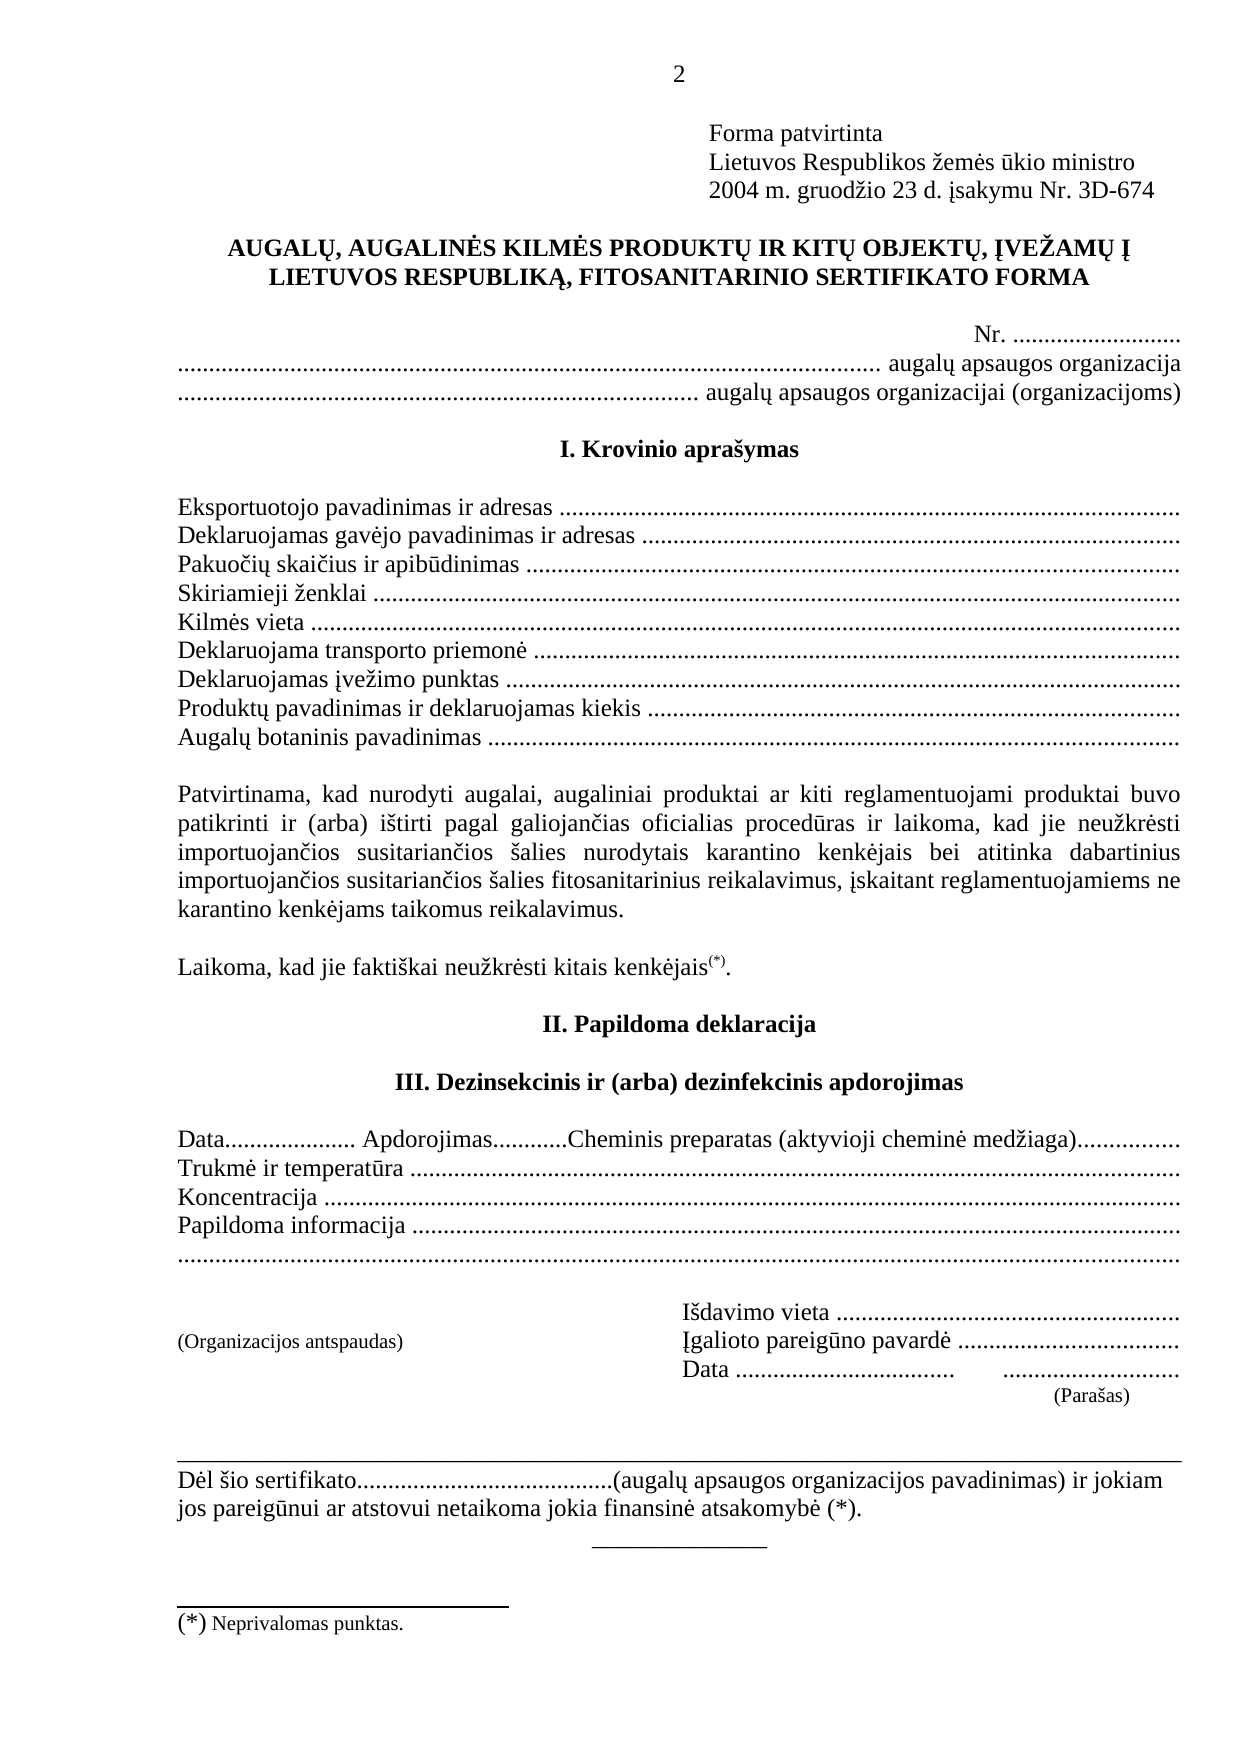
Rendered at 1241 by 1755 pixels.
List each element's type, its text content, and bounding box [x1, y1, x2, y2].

text II. Papildoma deklaracija [177, 1009, 1181, 1038]
text Data..................... Apdorojimas............Cheminis preparatas (aktyvioji cheminė medžiaga) [177, 1124, 1181, 1153]
text Kilmės vieta [177, 607, 1181, 636]
text III. Dezinsekcinis ir (arba) dezinfekcinis apdorojimas [177, 1067, 1181, 1096]
text AUGALŲ, AUGALINĖS KILMĖS PRODUKTŲ IR KITŲ OBJEKTŲ, ĮVEŽAMŲ Į LIETUVOS RESPUBLIKĄ, FITOSANITARINIO SERTIFIKATO FORMA [177, 233, 1181, 291]
text augalų apsaugos organizacijai (organizacijoms) [177, 377, 1181, 406]
text Eksportuotojo pavadinimas ir adresas [177, 492, 1181, 521]
text Data [177, 1354, 1181, 1383]
text augalų apsaugos organizacija [177, 348, 1181, 377]
text Patvirtinama, kad nurodyti augalai, augaliniai produktai ar kiti reglamentuojami produktai buvo patikrinti ir (arba) ištirti pagal galiojančias oficialias procedūras ir laikoma, kad jie neužkrėsti importuojančios susitariančios šalies nurodytais karantino kenkėjais bei atitinka dabartinius importuojančios susitariančios šalies fitosanitarinius reikalavimus, įskaitant reglamentuojamiems ne karantino kenkėjams taikomus reikalavimus. [177, 779, 1181, 923]
text (Organizacijos antspaudas) Įgalioto pareigūno pavardė [177, 1326, 1181, 1354]
text Neprivalomas punktas. [177, 1607, 1181, 1636]
text Skiriamieji ženklai [177, 578, 1181, 607]
text Papildoma informacija [177, 1211, 1181, 1239]
text Forma patvirtinta [177, 118, 1181, 147]
text Laikoma, kad jie faktiškai neužkrėsti kitais kenkėjais. [177, 952, 1181, 981]
text Nr. ........................... [177, 319, 1181, 348]
text I. Krovinio aprašymas [177, 434, 1181, 463]
text Deklaruojama transporto priemonė [177, 636, 1181, 664]
text Augalų botaninis pavadinimas [177, 722, 1181, 751]
text Produktų pavadinimas ir deklaruojamas kiekis [177, 693, 1181, 722]
text Deklaruojamas gavėjo pavadinimas ir adresas [177, 521, 1181, 549]
text (Parašas) [177, 1383, 1181, 1407]
text 2004 m. gruodžio 23 d. įsakymu Nr. 3D-674 [177, 176, 1181, 204]
text Deklaruojamas įvežimo punktas [177, 664, 1181, 693]
text Koncentracija [177, 1182, 1181, 1211]
text Trukmė ir temperatūra [177, 1153, 1181, 1182]
text Lietuvos Respublikos žemės ūkio ministro [177, 147, 1181, 176]
text Dėl šio sertifikato.........................................(augalų apsaugos organizacijos pavadinimas) ir jokiam jos pareigūnui ar atstovui netaikoma jokia finansinė atsakomybė (*). [177, 1465, 1181, 1522]
text Išdavimo vieta [177, 1297, 1181, 1326]
text Pakuočių skaičius ir apibūdinimas [177, 549, 1181, 578]
text ______________ [177, 1522, 1181, 1551]
